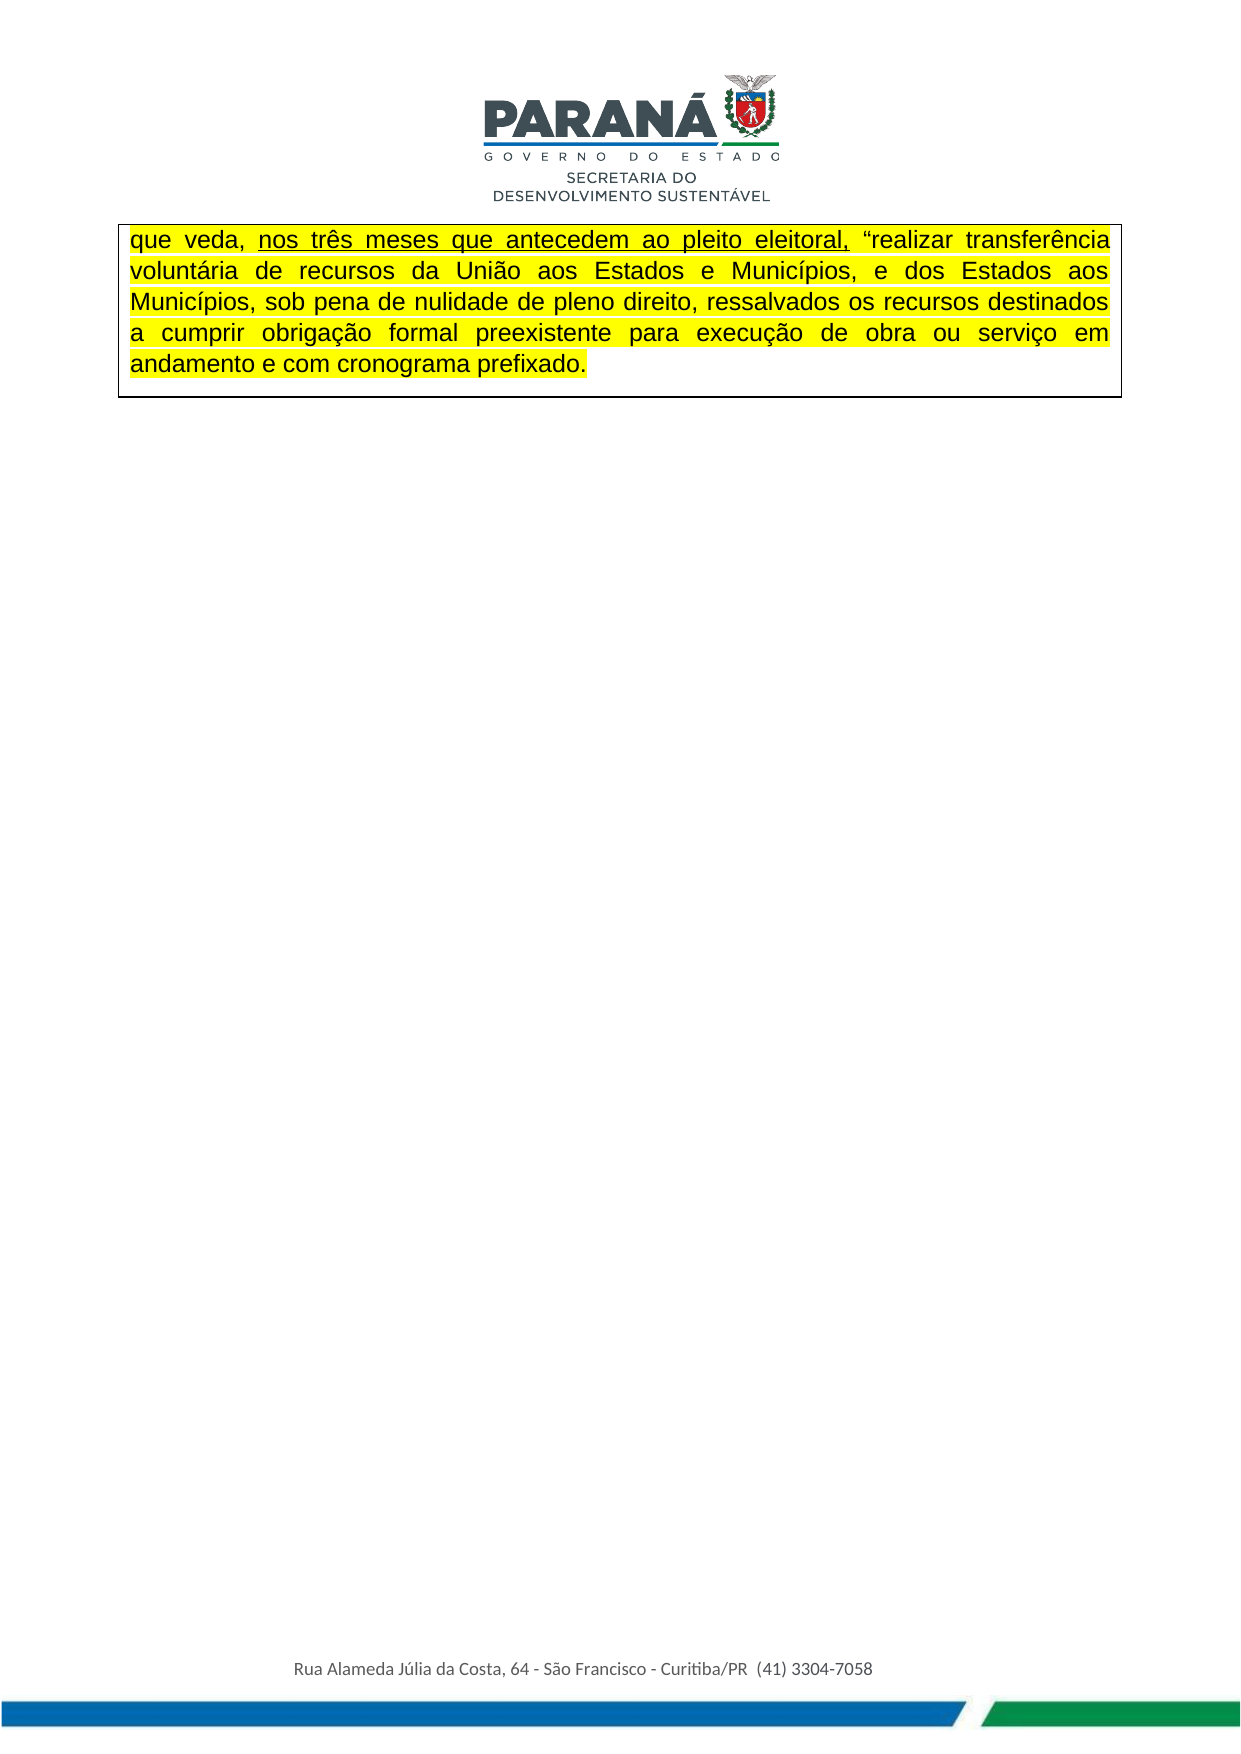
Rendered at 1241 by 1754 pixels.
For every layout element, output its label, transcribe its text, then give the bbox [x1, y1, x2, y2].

picture [1, 1695, 1241, 1733]
table_header que veda, nos três meses que antecedem ao pleito eleitoral, “realizar transferência voluntária de recursos da União aos Estados e Municípios, e dos Estados aos Municípios, sob pena de nulidade de pleno direito, ressalvados os recursos destinados a cumprir obrigação formal preexistente para execução de obra ou serviço em andamento e com cronograma prefixado. [119, 225, 1121, 396]
picture [483, 75, 779, 207]
